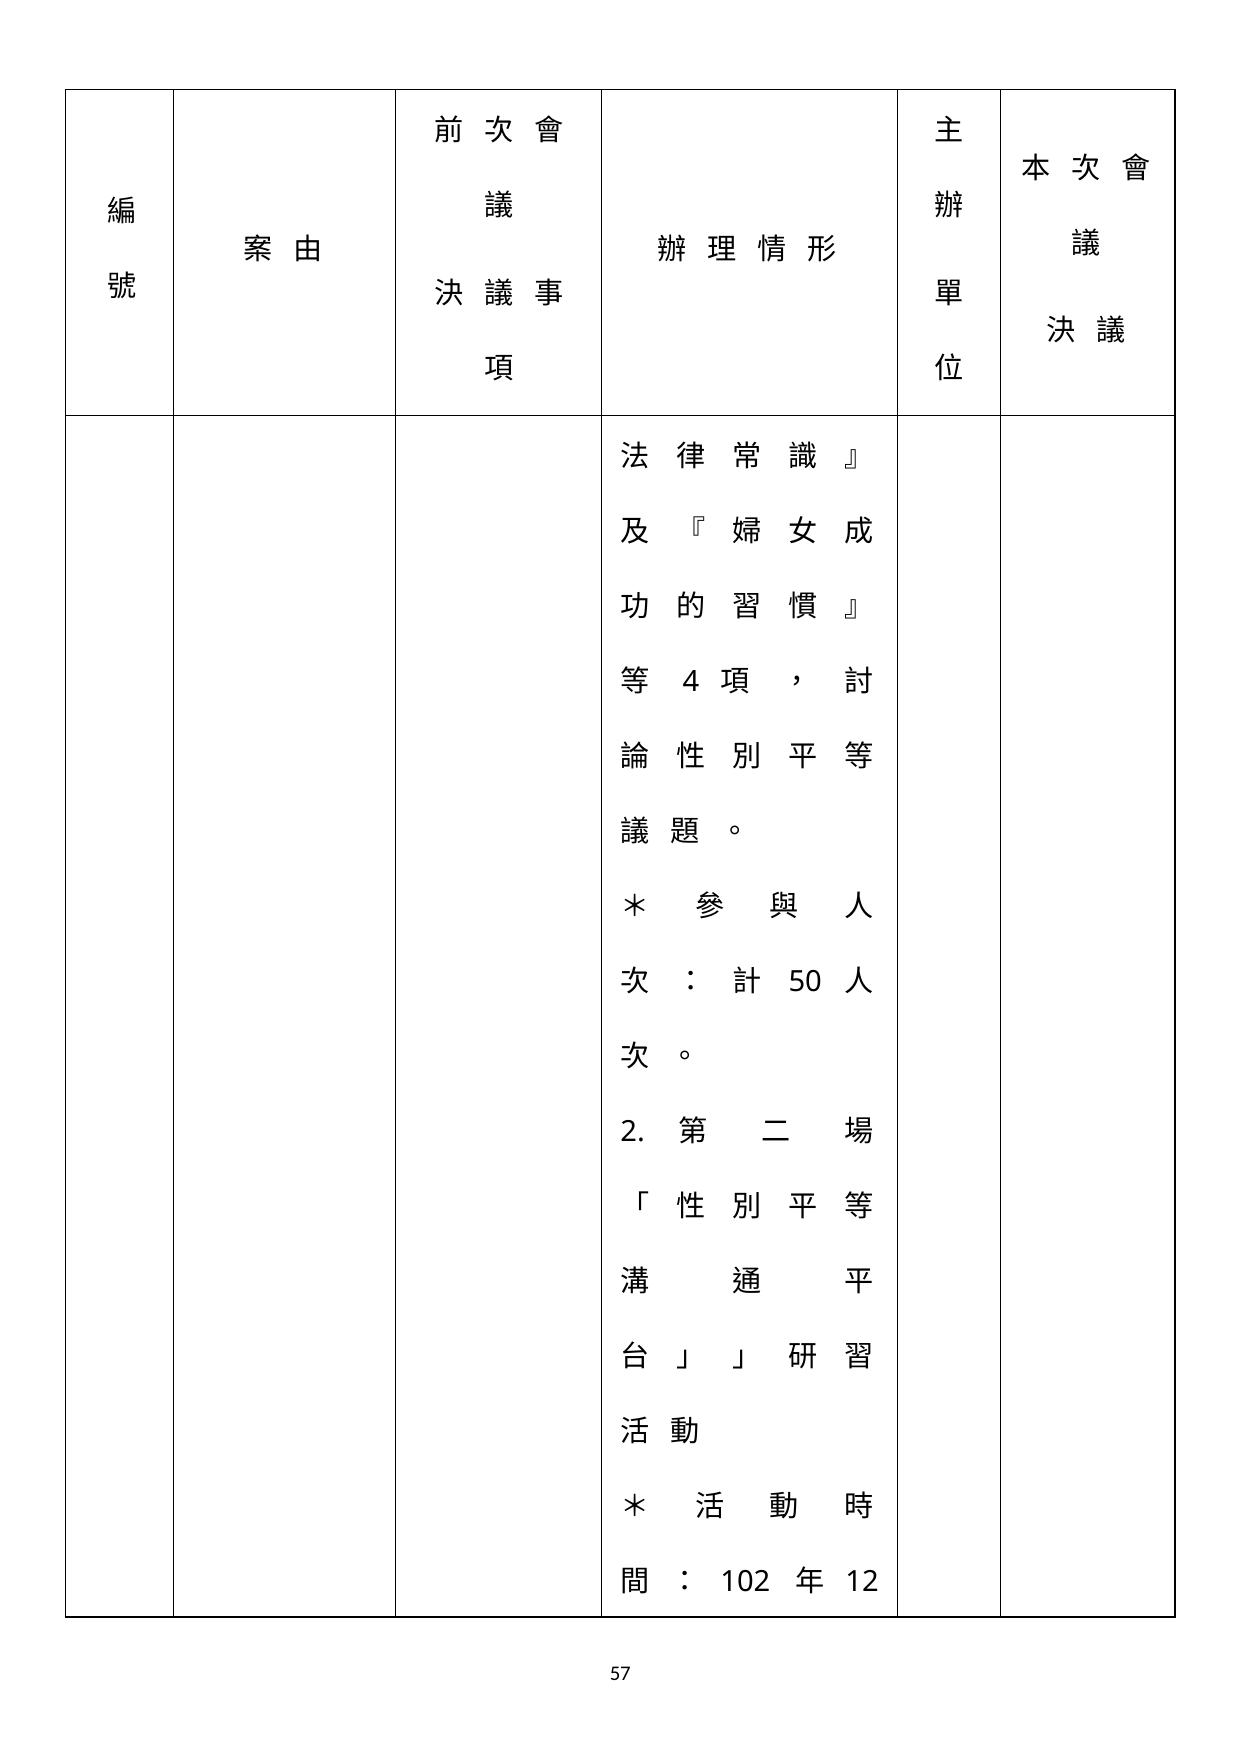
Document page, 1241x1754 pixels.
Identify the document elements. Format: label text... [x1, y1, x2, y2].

table_cell [396, 416, 601, 1616]
table_header 編號 [66, 90, 173, 415]
table_cell [66, 416, 173, 1616]
table_header 案由 [174, 90, 395, 415]
table_cell [1001, 416, 1174, 1616]
table_cell [898, 416, 1000, 1616]
table_header 辦理情形 [602, 90, 897, 415]
table_header 本次會議 決議 [1001, 90, 1174, 415]
table_header 前次會議 決議事項 [396, 90, 601, 415]
table_header 主辦 單位 [898, 90, 1000, 415]
table_cell 法律常識』及『婦女成功的習慣』等4項，討論性別平等議題。 ＊參與人次：計50人次。 2.第二場「性別平等溝通平台」」研習活動 ＊活動時間：102年12 [602, 416, 897, 1616]
table_cell [174, 416, 395, 1616]
